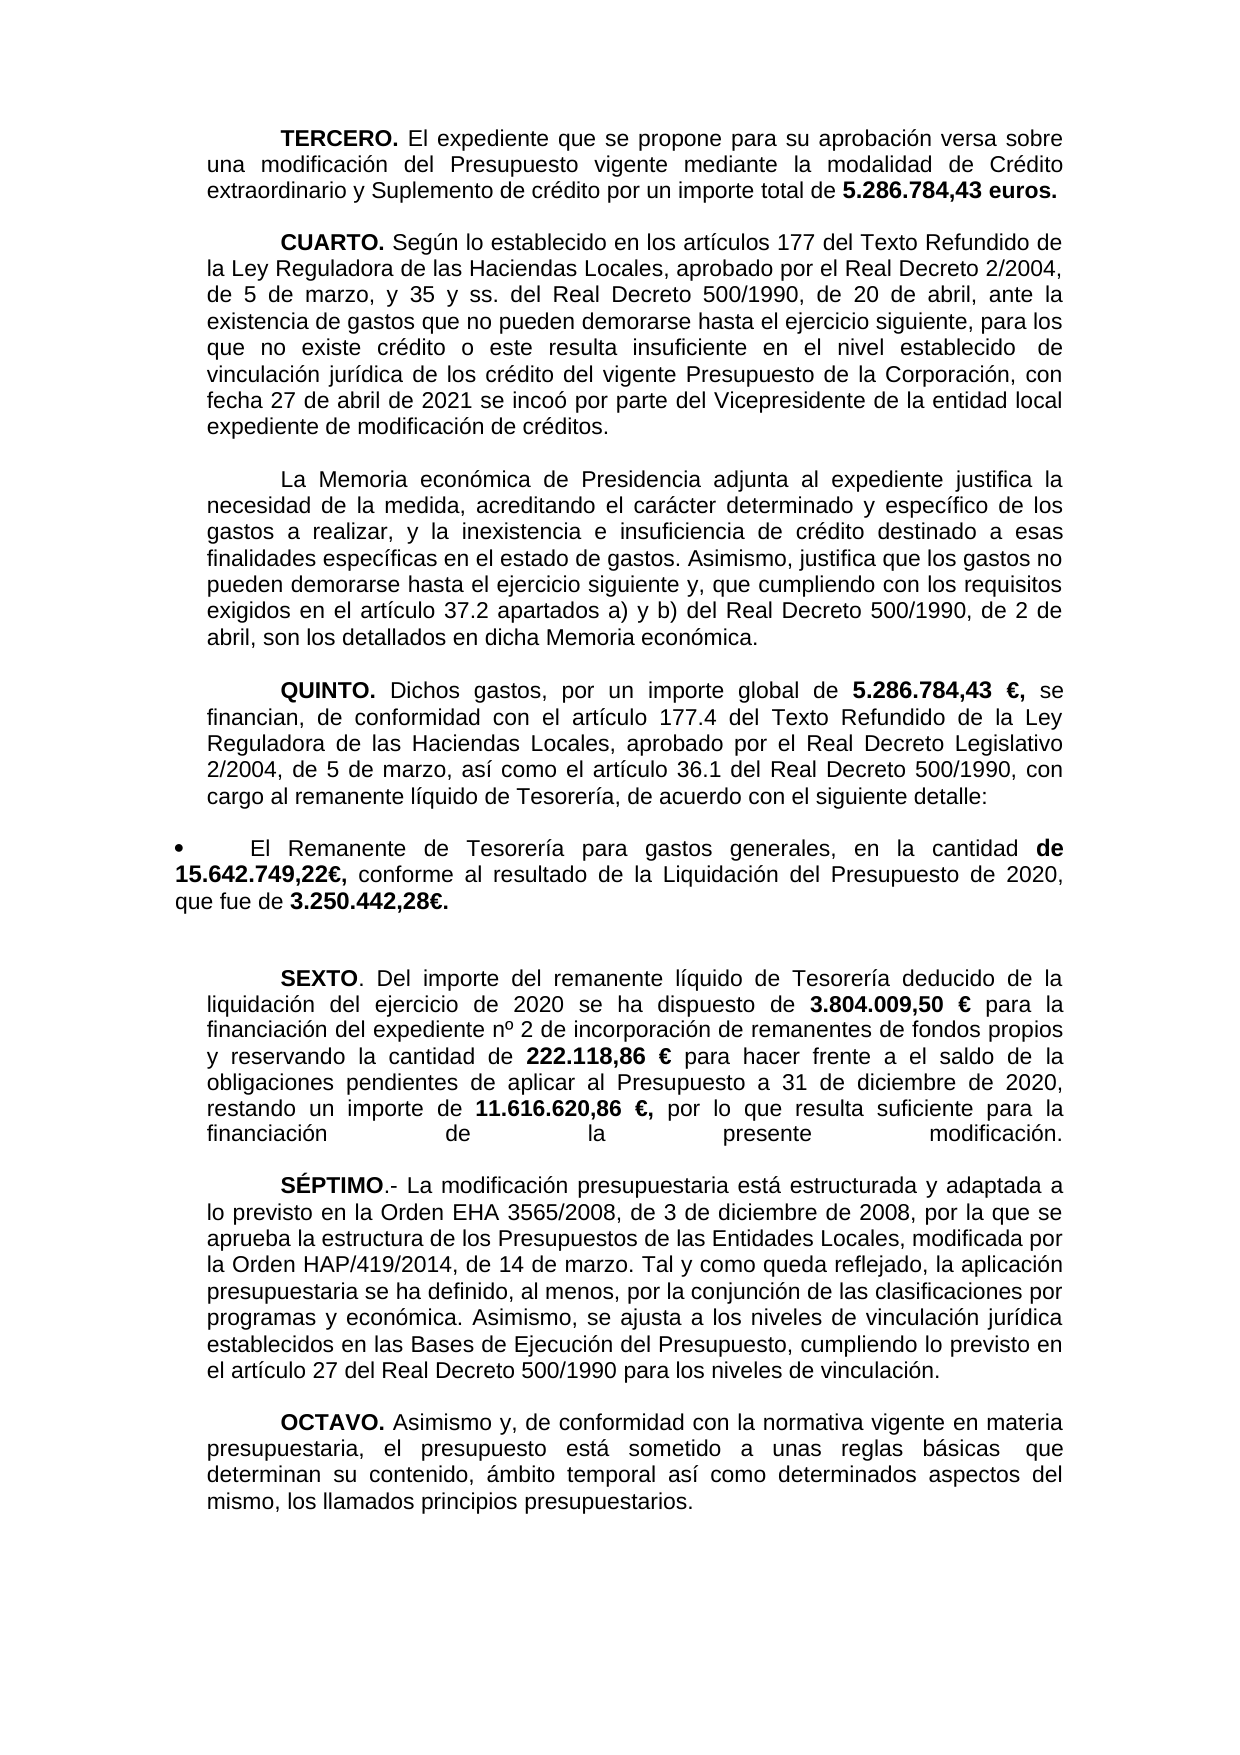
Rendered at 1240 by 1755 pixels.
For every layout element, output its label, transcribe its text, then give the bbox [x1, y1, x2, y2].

list El Remanente de Tesorería para gastos generales, en la cantidad de 15.642.749,22€, conforme al resultado de la Liquidación del Presupuesto de 2020, que fue de 3.250.442,28€. [175, 836, 1064, 914]
text SEXTO. Del importe del remanente líquido de Tesorería deducido de la liquidación del ejercicio de 2020 se ha dispuesto de 3.804.009,50 € para la financiación del expediente nº 2 de incorporación de remanentes de fondos propios y reservando la cantidad de 222.118,86 € para hacer frente a el saldo de la obligaciones pendientes de aplicar al Presupuesto a 31 de diciembre de 2020, restando un importe de 11.616.620,86 €, por lo que resulta suficiente para la financiación de la presente modificación. [207, 966, 1063, 1147]
text La Memoria económica de Presidencia adjunta al expediente justifica la necesidad de la medida, acreditando el carácter determinado y específico de los gastos a realizar, y la inexistencia e insuficiencia de crédito destinado a esas finalidades específicas en el estado de gastos. Asimismo, justifica que los gastos no pueden demorarse hasta el ejercicio siguiente y, que cumpliendo con los requisitos exigidos en el artículo 37.2 apartados a) y b) del Real Decreto 500/1990, de 2 de abril, son los detallados en dicha Memoria económica. [207, 466, 1063, 650]
text OCTAVO. Asimismo y, de conformidad con la normativa vigente en materia presupuestaria, el presupuesto está sometido a unas reglas básicas que determinan su contenido, ámbito temporal así como determinados aspectos del mismo, los llamados principios presupuestarios. [207, 1408, 1064, 1514]
text CUARTO. Según lo establecido en los artículos 177 del Texto Refundido de la Ley Reguladora de las Haciendas Locales, aprobado por el Real Decreto 2/2004, de 5 de marzo, y 35 y ss. del Real Decreto 500/1990, de 20 de abril, ante la existencia de gastos que no pueden demorarse hasta el ejercicio siguiente, para los que no existe crédito o este resulta insuficiente en el nivel establecido de vinculación jurídica de los crédito del vigente Presupuesto de la Corporación, con fecha 27 de abril de 2021 se incoó por parte del Vicepresidente de la entidad local expediente de modificación de créditos. [207, 229, 1063, 439]
text TERCERO. El expediente que se propone para su aprobación versa sobre una modificación del Presupuesto vigente mediante la modalidad de Crédito extraordinario y Suplemento de crédito por un importe total de 5.286.784,43 euros. [207, 126, 1063, 204]
text QUINTO. Dichos gastos, por un importe global de 5.286.784,43 €, se financian, de conformidad con el artículo 177.4 del Texto Refundido de la Ley Reguladora de las Haciendas Locales, aprobado por el Real Decreto Legislativo 2/2004, de 5 de marzo, así como el artículo 36.1 del Real Decreto 500/1990, con cargo al remanente líquido de Tesorería, de acuerdo con el siguiente detalle: [207, 676, 1063, 809]
text SÉPTIMO.- La modificación presupuestaria está estructurada y adaptada a lo previsto en la Orden EHA 3565/2008, de 3 de diciembre de 2008, por la que se aprueba la estructura de los Presupuestos de las Entidades Locales, modificada por la Orden HAP/419/2014, de 14 de marzo. Tal y como queda reflejado, la aplicación presupuestaria se ha definido, al menos, por la conjunción de las clasificaciones por programas y económica. Asimismo, se ajusta a los niveles de vinculación jurídica establecidos en las Bases de Ejecución del Presupuesto, cumpliendo lo previsto en el artículo 27 del Real Decreto 500/1990 para los niveles de vinculación. [207, 1172, 1063, 1383]
